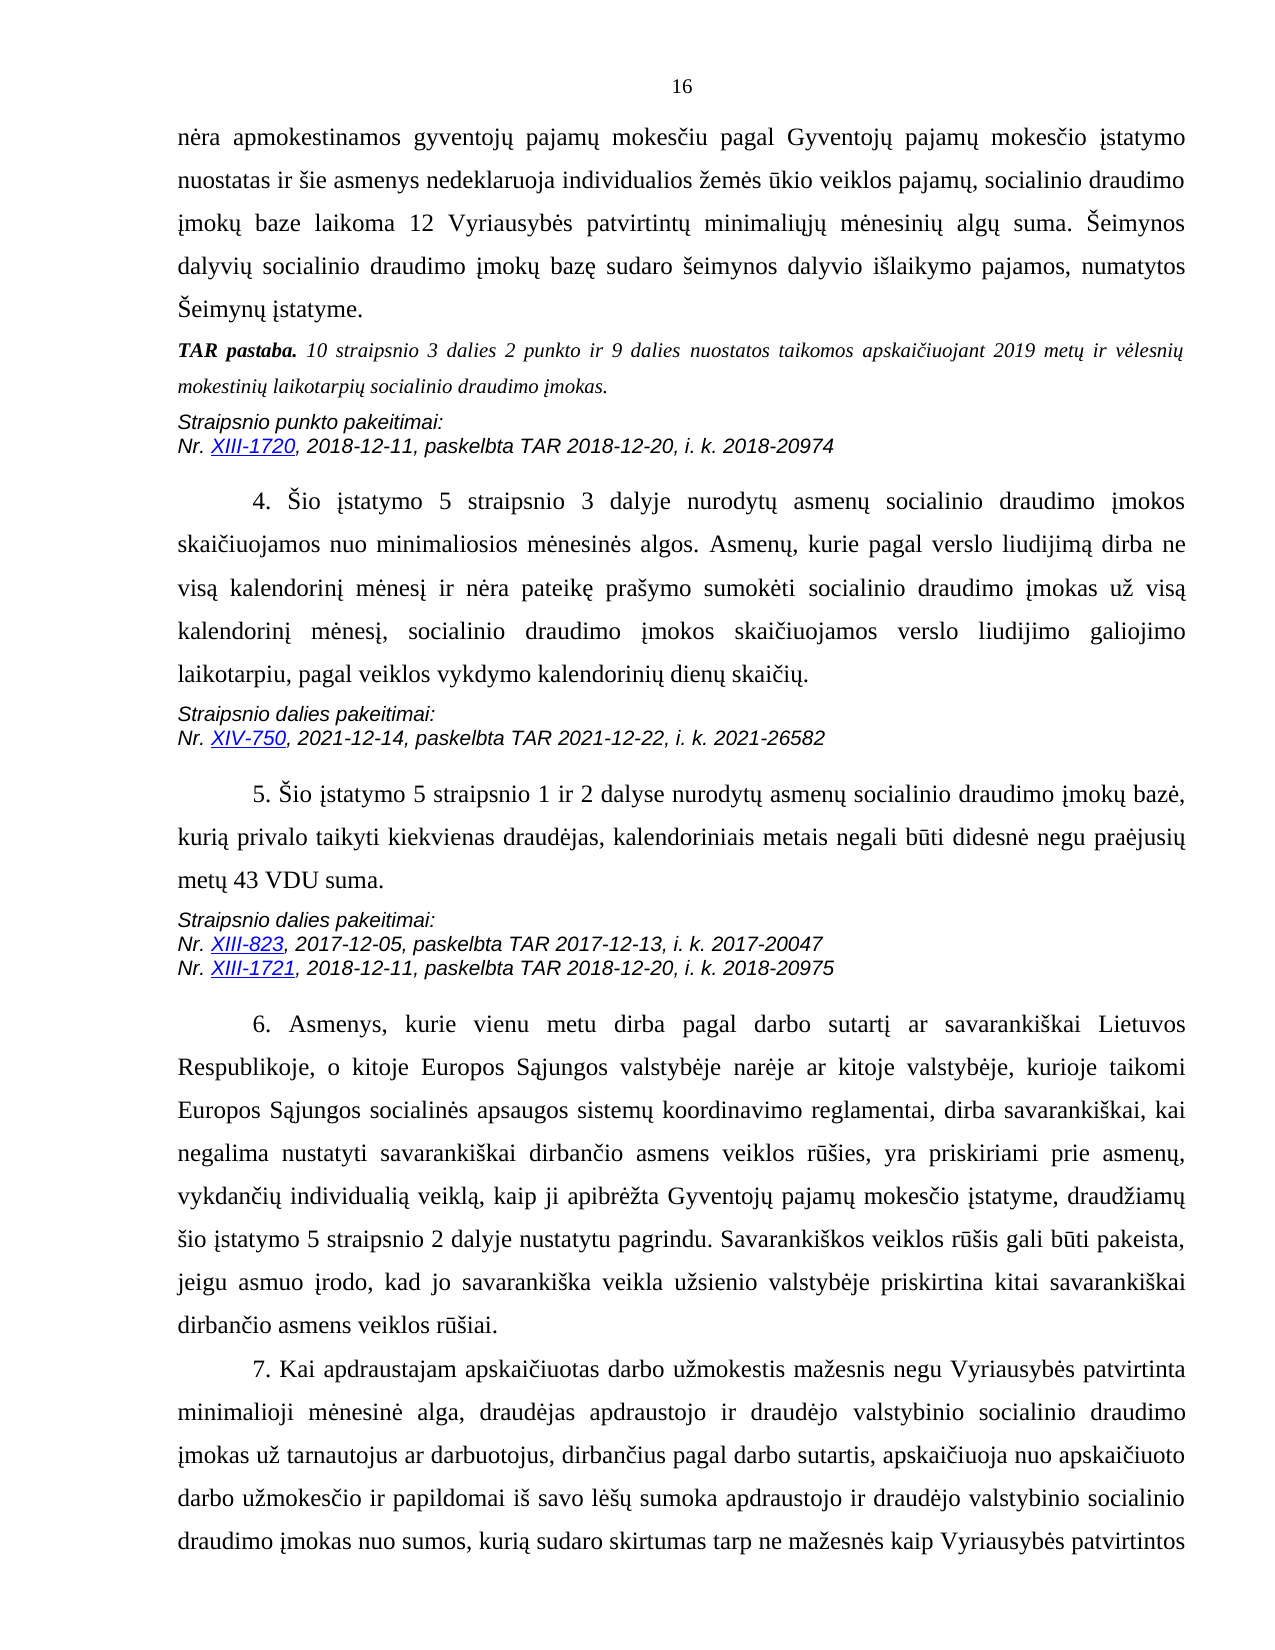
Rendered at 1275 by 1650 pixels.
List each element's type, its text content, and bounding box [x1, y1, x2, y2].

text nėra apmokestinamos gyventojų pajamų mokesčiu pagal Gyventojų pajamų mokesčio įstatymo nuostatas ir šie asmenys nedeklaruoja individualios žemės ūkio veiklos pajamų, socialinio draudimo įmokų baze laikoma 12 Vyriausybės patvirtintų minimaliųjų mėnesinių algų suma. Šeimynos dalyvių socialinio draudimo įmokų bazę sudaro šeimynos dalyvio išlaikymo pajamos, numatytos Šeimynų įstatyme. [177, 122, 1186, 323]
text 6. Asmenys, kurie vienu metu dirba pagal darbo sutartį ar savarankiškai Lietuvos Respublikoje, o kitoje Europos Sąjungos valstybėje narėje ar kitoje valstybėje, kurioje taikomi Europos Sąjungos socialinės apsaugos sistemų koordinavimo reglamentai, dirba savarankiškai, kai negalima nustatyti savarankiškai dirbančio asmens veiklos rūšies, yra priskiriami prie asmenų, vykdančių individualią veiklą, kaip ji apibrėžta Gyventojų pajamų mokesčio įstatyme, draudžiamų šio įstatymo 5 straipsnio 2 dalyje nustatytu pagrindu. Savarankiškos veiklos rūšis gali būti pakeista, jeigu asmuo įrodo, kad jo savarankiška veikla užsienio valstybėje priskirtina kitai savarankiškai dirbančio asmens veiklos rūšiai. [177, 1009, 1186, 1339]
text Nr. XIV-750, 2021-12-14, paskelbta TAR 2021-12-22, i. k. 2021-26582 [177, 726, 1186, 750]
text Nr. XIII-1721, 2018-12-11, paskelbta TAR 2018-12-20, i. k. 2018-20975 [177, 956, 1186, 980]
text Straipsnio dalies pakeitimai: [177, 702, 1186, 726]
text 4. Šio įstatymo 5 straipsnio 3 dalyje nurodytų asmenų socialinio draudimo įmokos skaičiuojamos nuo minimaliosios mėnesinės algos. Asmenų, kurie pagal verslo liudijimą dirba ne visą kalendorinį mėnesį ir nėra pateikę prašymo sumokėti socialinio draudimo įmokas už visą kalendorinį mėnesį, socialinio draudimo įmokos skaičiuojamos verslo liudijimo galiojimo laikotarpiu, pagal veiklos vykdymo kalendorinių dienų skaičių. [177, 486, 1186, 688]
text 5. Šio įstatymo 5 straipsnio 1 ir 2 dalyse nurodytų asmenų socialinio draudimo įmokų bazė, kurią privalo taikyti kiekvienas draudėjas, kalendoriniais metais negali būti didesnė negu praėjusių metų 43 VDU suma. [177, 779, 1186, 894]
text Nr. XIII-1720, 2018-12-11, paskelbta TAR 2018-12-20, i. k. 2018-20974 [177, 434, 1186, 458]
text Straipsnio dalies pakeitimai: [177, 908, 1186, 932]
text 7. Kai apdraustajam apskaičiuotas darbo užmokestis mažesnis negu Vyriausybės patvirtinta minimalioji mėnesinė alga, draudėjas apdraustojo ir draudėjo valstybinio socialinio draudimo įmokas už tarnautojus ar darbuotojus, dirbančius pagal darbo sutartis, apskaičiuoja nuo apskaičiuoto darbo užmokesčio ir papildomai iš savo lėšų sumoka apdraustojo ir draudėjo valstybinio socialinio draudimo įmokas nuo sumos, kurią sudaro skirtumas tarp ne mažesnės kaip Vyriausybės patvirtintos [177, 1354, 1186, 1555]
text TAR pastaba. 10 straipsnio 3 dalies 2 punkto ir 9 dalies nuostatos taikomos apskaičiuojant 2019 metų ir vėlesnių mokestinių laikotarpių socialinio draudimo įmokas. [177, 338, 1186, 398]
text Nr. XIII-823, 2017-12-05, paskelbta TAR 2017-12-13, i. k. 2017-20047 [177, 932, 1186, 956]
text Straipsnio punkto pakeitimai: [177, 410, 1186, 434]
